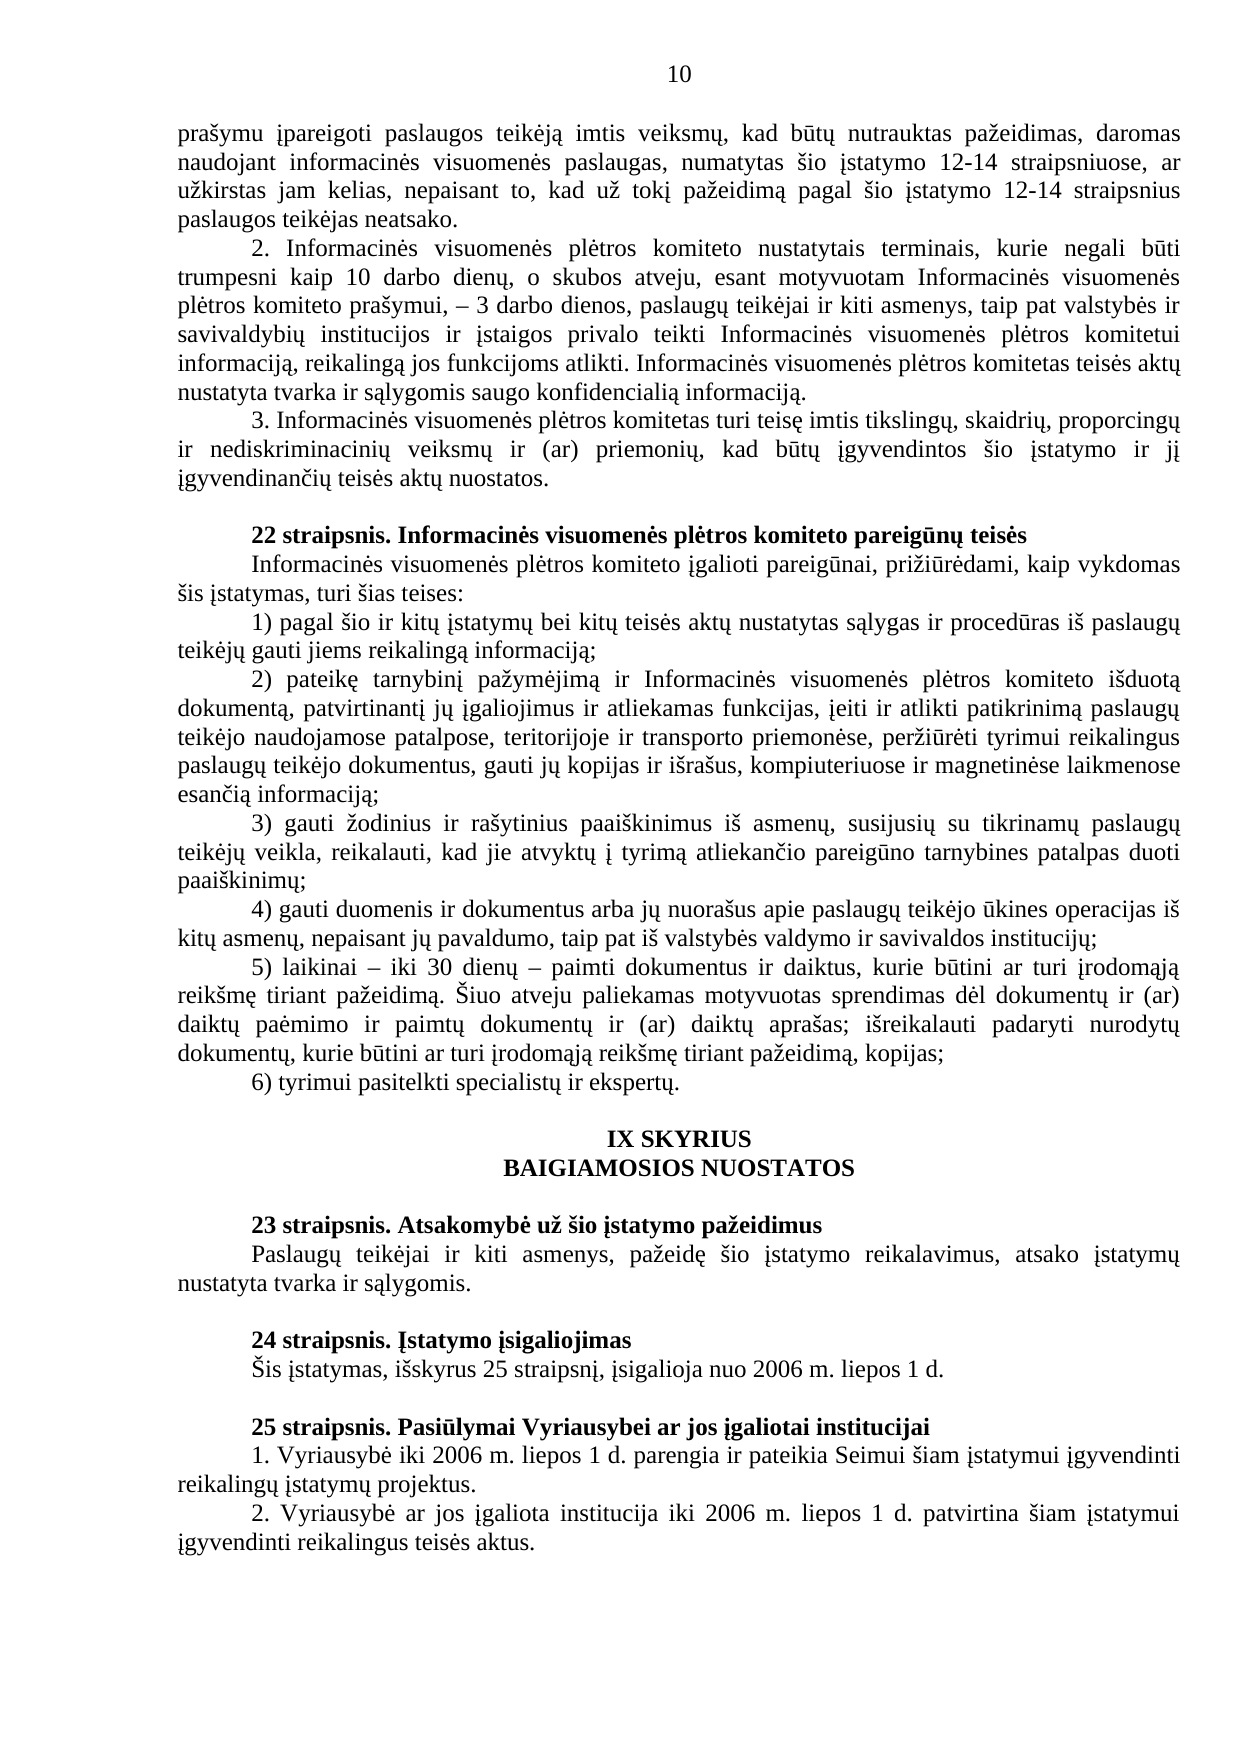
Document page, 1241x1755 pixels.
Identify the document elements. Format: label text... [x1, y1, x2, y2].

text BAIGIAMOSIOS NUOSTATOS [177, 1153, 1181, 1182]
text Šis įstatymas, išskyrus 25 straipsnį, įsigalioja nuo 2006 m. liepos 1 d. [177, 1354, 1181, 1383]
text 24 straipsnis. Įstatymo įsigaliojimas [177, 1326, 1181, 1354]
text 2. Vyriausybė ar jos įgaliota institucija iki 2006 m. liepos 1 d. patvirtina šiam įstatymui įgyvendinti reikalingus teisės aktus. [177, 1498, 1181, 1556]
text 1. Vyriausybė iki 2006 m. liepos 1 d. parengia ir pateikia Seimui šiam įstatymui įgyvendinti reikalingų įstatymų projektus. [177, 1441, 1181, 1498]
text 6) tyrimui pasitelkti specialistų ir ekspertų. [177, 1067, 1181, 1096]
text 4) gauti duomenis ir dokumentus arba jų nuorašus apie paslaugų teikėjo ūkines operacijas iš kitų asmenų, nepaisant jų pavaldumo, taip pat iš valstybės valdymo ir savivaldos institucijų; [177, 894, 1181, 952]
text IX SKYRIUS [177, 1124, 1181, 1153]
text 23 straipsnis. Atsakomybė už šio įstatymo pažeidimus [177, 1211, 1181, 1239]
text 25 straipsnis. Pasiūlymai Vyriausybei ar jos įgaliotai institucijai [177, 1412, 1181, 1441]
text 1) pagal šio ir kitų įstatymų bei kitų teisės aktų nustatytas sąlygas ir procedūras iš paslaugų teikėjų gauti jiems reikalingą informaciją; [177, 607, 1181, 664]
text Paslaugų teikėjai ir kiti asmenys, pažeidę šio įstatymo reikalavimus, atsako įstatymų nustatyta tvarka ir sąlygomis. [177, 1239, 1181, 1297]
text 3. Informacinės visuomenės plėtros komitetas turi teisę imtis tikslingų, skaidrių, proporcingų ir nediskriminacinių veiksmų ir (ar) priemonių, kad būtų įgyvendintos šio įstatymo ir jį įgyvendinančių teisės aktų nuostatos. [177, 406, 1181, 492]
text 3) gauti žodinius ir rašytinius paaiškinimus iš asmenų, susijusių su tikrinamų paslaugų teikėjų veikla, reikalauti, kad jie atvyktų į tyrimą atliekančio pareigūno tarnybines patalpas duoti paaiškinimų; [177, 808, 1181, 894]
text Informacinės visuomenės plėtros komiteto įgalioti pareigūnai, prižiūrėdami, kaip vykdomas šis įstatymas, turi šias teises: [177, 549, 1181, 607]
text 22 straipsnis. Informacinės visuomenės plėtros komiteto pareigūnų teisės [177, 521, 1181, 549]
text 5) laikinai – iki 30 dienų – paimti dokumentus ir daiktus, kurie būtini ar turi įrodomąją reikšmę tiriant pažeidimą. Šiuo atveju paliekamas motyvuotas sprendimas dėl dokumentų ir (ar) daiktų paėmimo ir paimtų dokumentų ir (ar) daiktų aprašas; išreikalauti padaryti nurodytų dokumentų, kurie būtini ar turi įrodomąją reikšmę tiriant pažeidimą, kopijas; [177, 952, 1181, 1067]
text prašymu įpareigoti paslaugos teikėją imtis veiksmų, kad būtų nutrauktas pažeidimas, daromas naudojant informacinės visuomenės paslaugas, numatytas šio įstatymo 12-14 straipsniuose, ar užkirstas jam kelias, nepaisant to, kad už tokį pažeidimą pagal šio įstatymo 12-14 straipsnius paslaugos teikėjas neatsako. [177, 118, 1181, 233]
text 2) pateikę tarnybinį pažymėjimą ir Informacinės visuomenės plėtros komiteto išduotą dokumentą, patvirtinantį jų įgaliojimus ir atliekamas funkcijas, įeiti ir atlikti patikrinimą paslaugų teikėjo naudojamose patalpose, teritorijoje ir transporto priemonėse, peržiūrėti tyrimui reikalingus paslaugų teikėjo dokumentus, gauti jų kopijas ir išrašus, kompiuteriuose ir magnetinėse laikmenose esančią informaciją; [177, 664, 1181, 808]
text 2. Informacinės visuomenės plėtros komiteto nustatytais terminais, kurie negali būti trumpesni kaip 10 darbo dienų, o skubos atveju, esant motyvuotam Informacinės visuomenės plėtros komiteto prašymui, – 3 darbo dienos, paslaugų teikėjai ir kiti asmenys, taip pat valstybės ir savivaldybių institucijos ir įstaigos privalo teikti Informacinės visuomenės plėtros komitetui informaciją, reikalingą jos funkcijoms atlikti. Informacinės visuomenės plėtros komitetas teisės aktų nustatyta tvarka ir sąlygomis saugo konfidencialią informaciją. [177, 233, 1181, 406]
